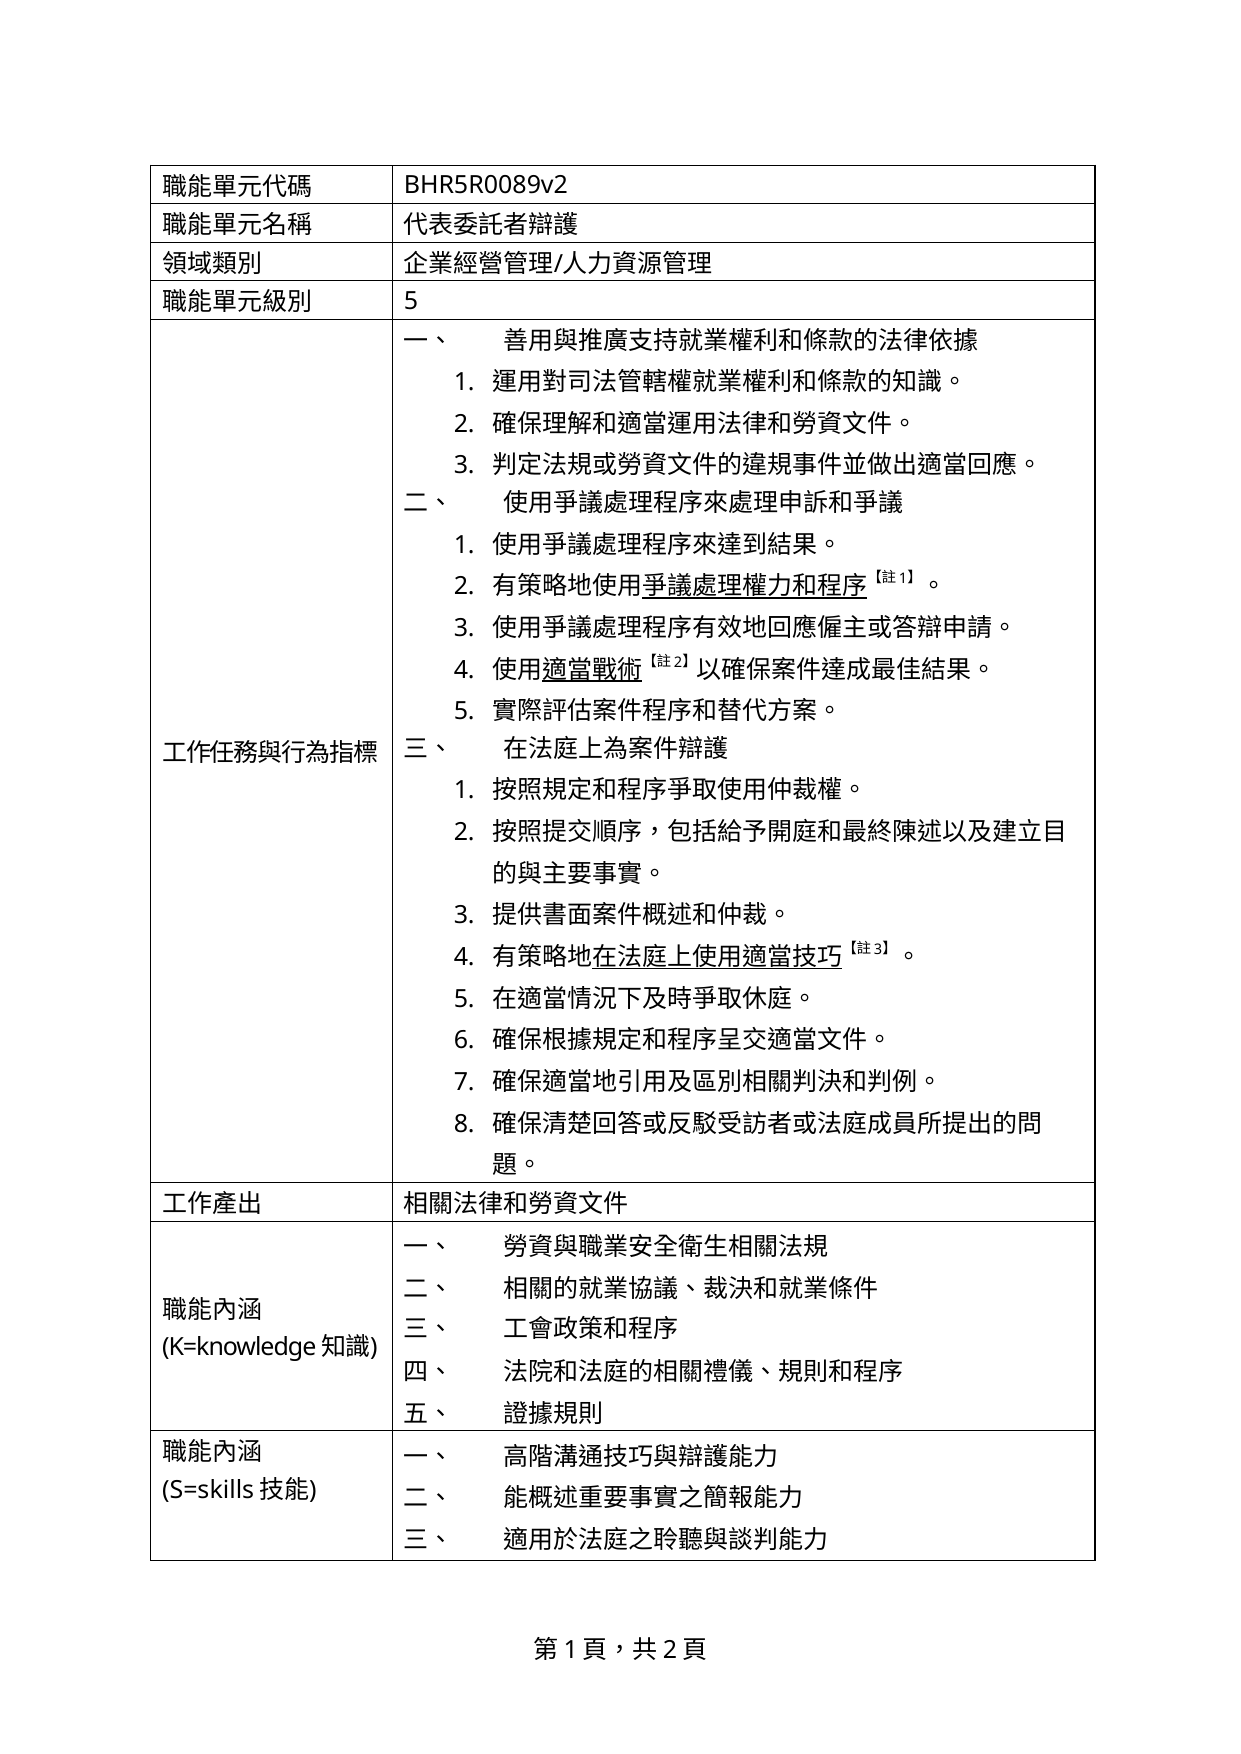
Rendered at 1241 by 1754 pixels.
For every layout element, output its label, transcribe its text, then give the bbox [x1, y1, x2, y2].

table_cell 職能單元級別 [151, 281, 392, 319]
table_cell 企業經營管理/人力資源管理 [393, 243, 1094, 280]
table_cell 工作產出 [151, 1183, 392, 1221]
table_cell 工作任務與行為指標 [151, 320, 392, 1182]
table_cell 5 [393, 281, 1094, 319]
table_cell 領域類別 [151, 243, 392, 280]
table_cell 代表委託者辯護 [393, 204, 1094, 242]
table_header 職能單元代碼 [151, 166, 392, 203]
table_cell 高階溝通技巧與辯護能力 能概述重要事實之簡報能力 適用於法庭之聆聽與談判能力 能評估不同論述的分析能力 [393, 1431, 1094, 1560]
table_cell 職能內涵 (K=knowledge知識) [151, 1222, 392, 1430]
table_cell 職能內涵 (S=skills技能) [151, 1431, 392, 1560]
table_cell 職能單元名稱 [151, 204, 392, 242]
table_cell 善用與推廣支持就業權利和條款的法律依據 運用對司法管轄權就業權利和條款的知識。 確保理解和適當運用法律和勞資文件。 判定法規或勞資文件的違規事件並做出適當回應。 使用爭議處理程序來處理申訴和爭議 使用爭議處理程序來達到結果。 有策略地使用爭議處理權力和程序【註1】。 使用爭議處理程序有效地回應僱主或答辯申請。 使用適當戰術【註2】以確保案件達成最佳結果。 實際評估案件程序和替代方案。 在法庭上為案件辯護 按照規定和程序爭取使用仲裁權。 按照提交順序，包括給予開庭和最終陳述以及建立目的與主要事實。 提供書面案件概述和仲裁。 有策略地在法庭上使用適當技巧【註3】。 在適當情況下及時爭取休庭。 確保根據規定和程序呈交適當文件。 確保適當地引用及區別相關判決和判例。 確保清楚回答或反駁受訪者或法庭成員所提出的問題。 [393, 320, 1094, 1182]
table_cell 相關法律和勞資文件 [393, 1183, 1094, 1221]
table_cell 勞資與職業安全衛生相關法規 相關的就業協議、裁決和就業條件 工會政策和程序 法院和法庭的相關禮儀、規則和程序 證據規則 [393, 1222, 1094, 1430]
table_header BHR5R0089v2 [393, 166, 1094, 203]
